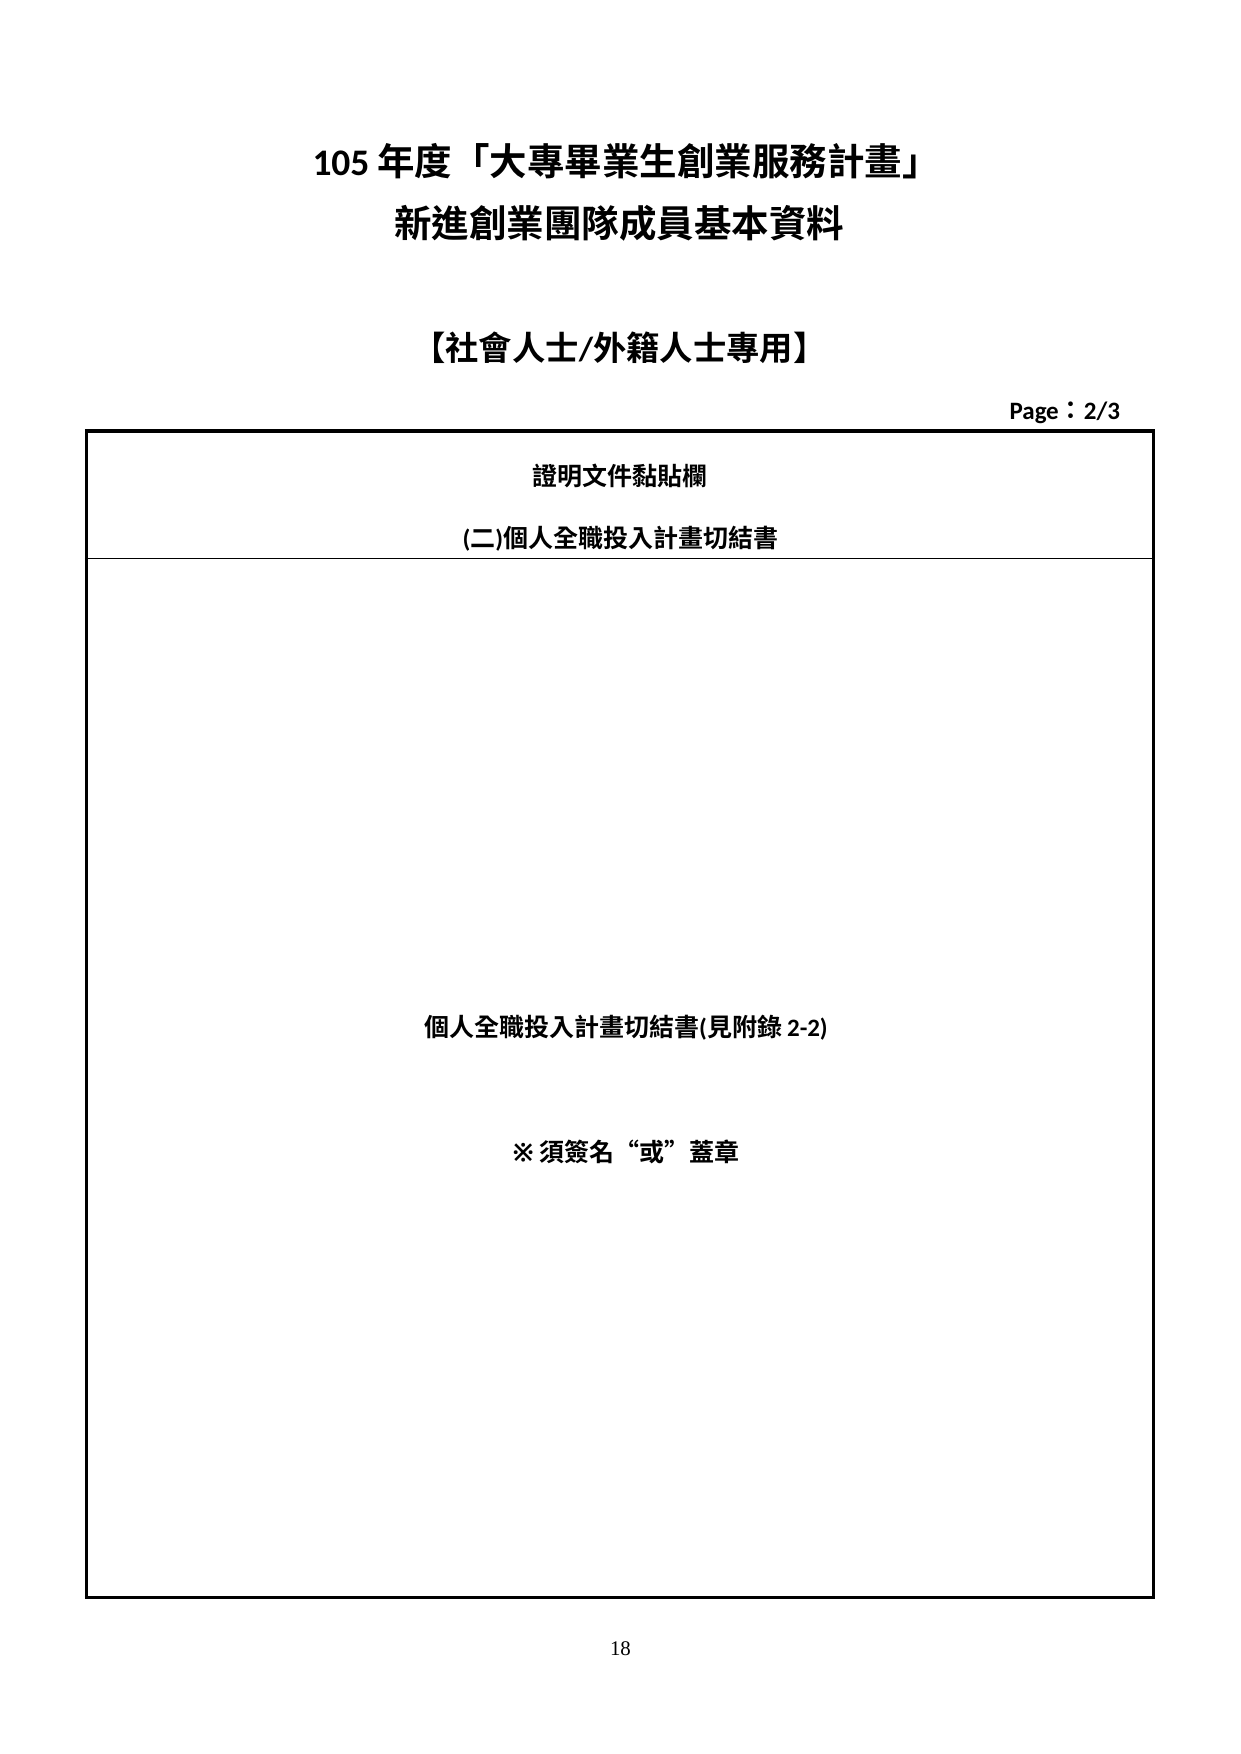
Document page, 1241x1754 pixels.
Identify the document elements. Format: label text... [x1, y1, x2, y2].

text 新進創業團隊成員基本資料 [118, 179, 1120, 242]
table_cell 個人全職投入計畫切結書(見附錄2-2) ※ 須簽名“或”蓋章 [88, 559, 1152, 1596]
text 【社會人士/外籍人士專用】 [118, 304, 1120, 367]
table_header 證明文件黏貼欄 (二)個人全職投入計畫切結書 [88, 433, 1152, 557]
text Page：2/3 [118, 367, 1120, 429]
text 105年度「大專畢業生創業服務計畫」 [129, 117, 1122, 179]
